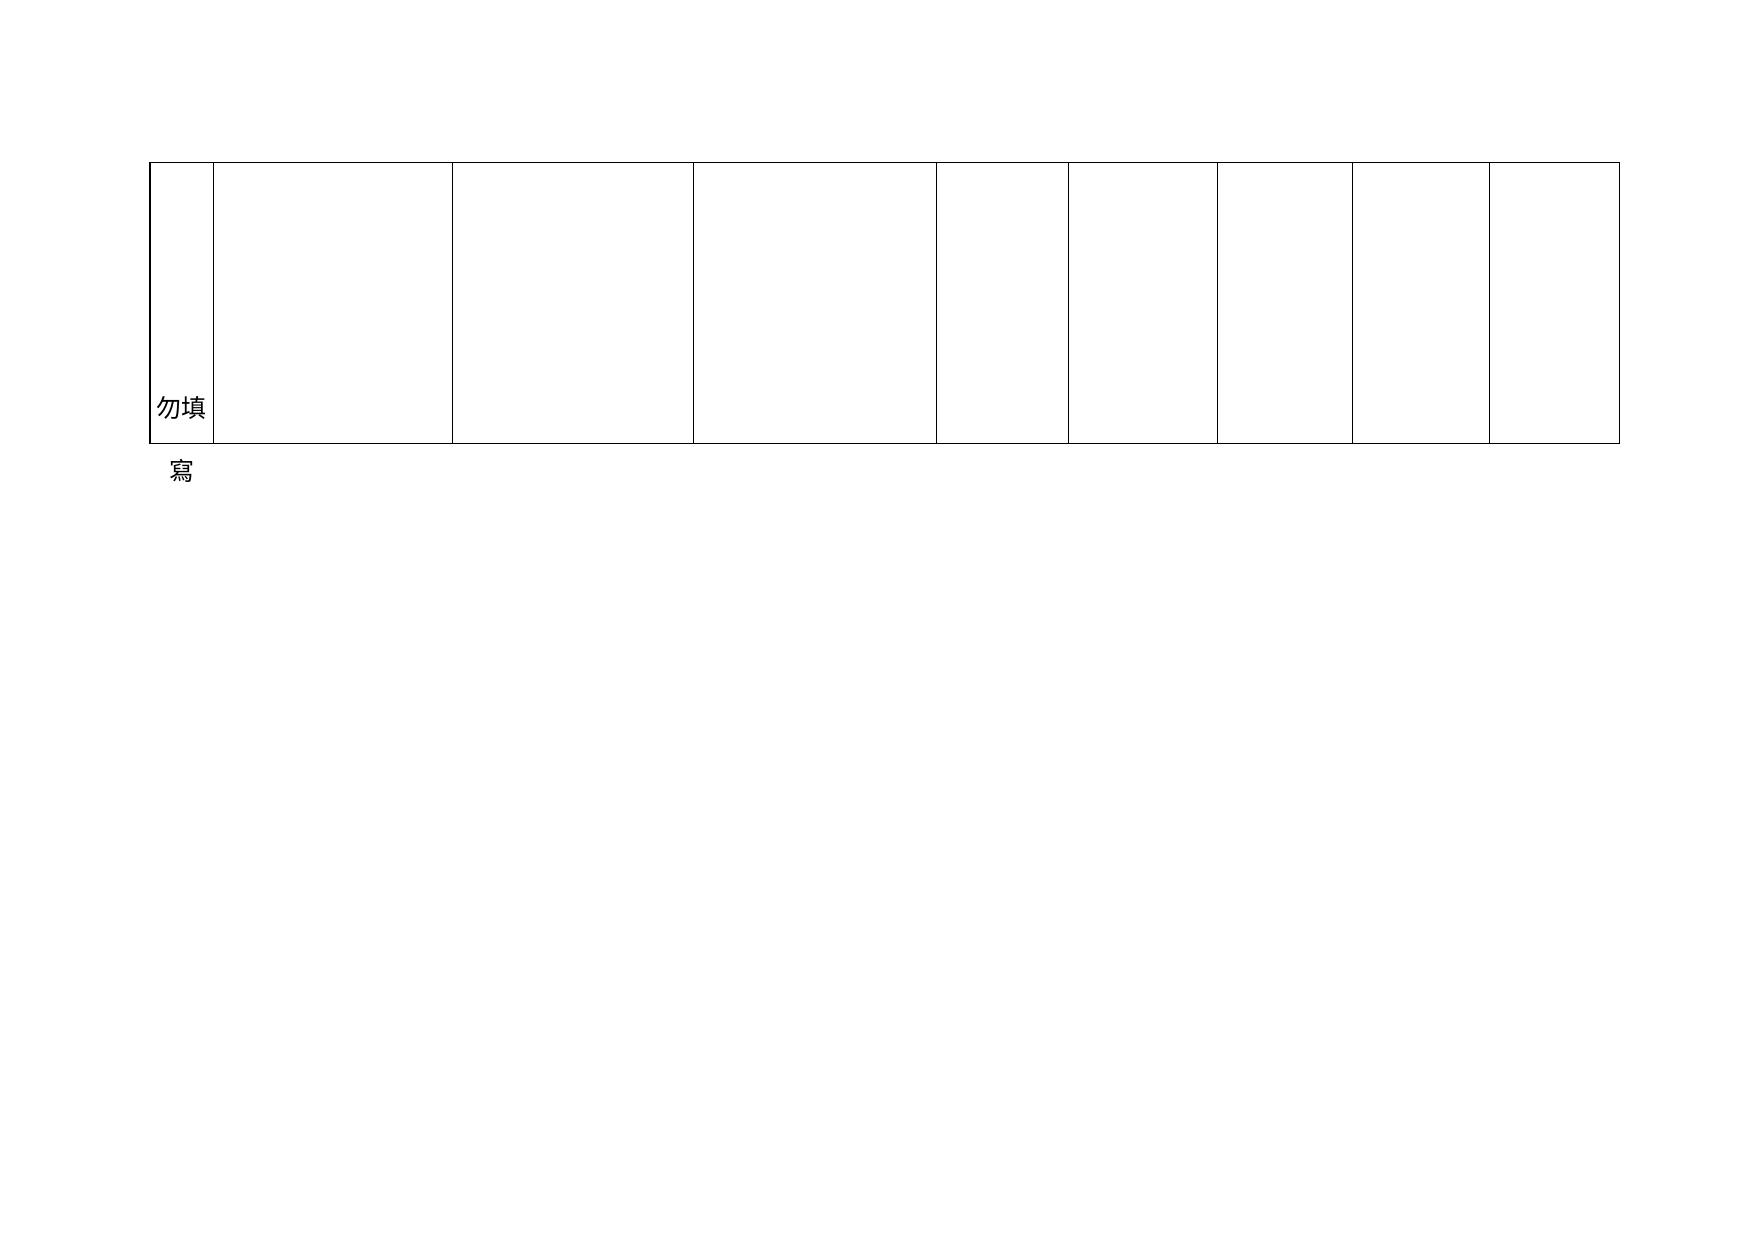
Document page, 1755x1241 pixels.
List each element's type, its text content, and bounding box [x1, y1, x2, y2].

table_cell [1069, 163, 1217, 443]
table_cell [214, 163, 452, 443]
table_cell [453, 163, 693, 443]
table_cell [1353, 163, 1489, 443]
table_cell [694, 163, 936, 443]
table_cell [1620, 162, 1626, 443]
table_cell [1218, 163, 1352, 443]
table_cell 本案處理經過情形︵ 以下各欄 申請人請勿填寫 ︶ [151, 163, 213, 443]
table_cell [937, 163, 1068, 443]
table_cell [1490, 163, 1619, 443]
